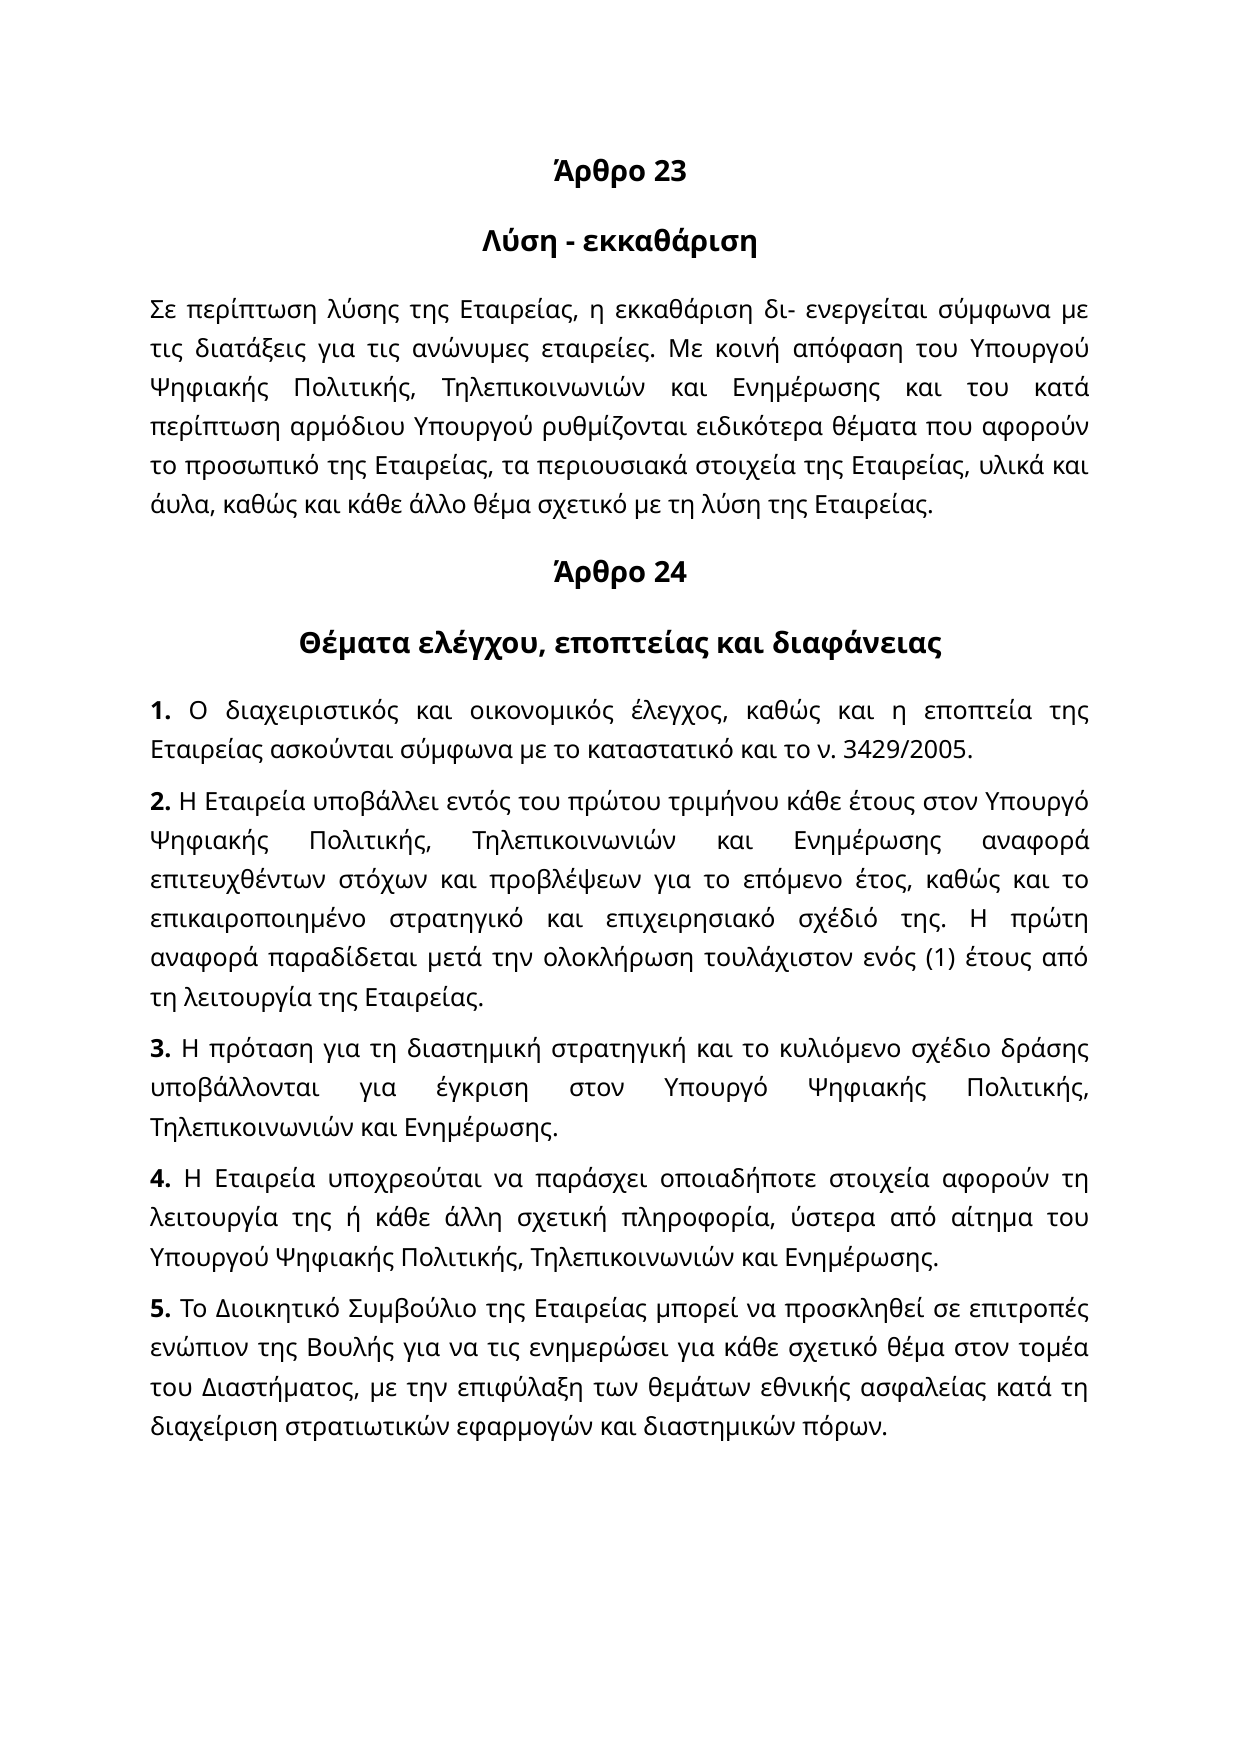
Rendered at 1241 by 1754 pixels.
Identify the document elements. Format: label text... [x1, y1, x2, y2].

subtitle Άρθρο 24 [150, 551, 1090, 591]
text 5. Το Διοικητικό Συμβούλιο της Εταιρείας μπορεί να προσκληθεί σε επιτροπές ενώπιον της Βουλής για να τις ενημερώσει για κάθε σχετικό θέμα στον τομέα του Διαστήματος, με την επιφύλαξη των θεμάτων εθνικής ασφαλείας κατά τη διαχείριση στρατιωτικών εφαρμογών και διαστημικών πόρων. [150, 1291, 1090, 1442]
text 4. Η Εταιρεία υποχρεούται να παράσχει οποιαδήποτε στοιχεία αφορούν τη λειτουργία της ή κάθε άλλη σχετική πληροφορία, ύστερα από αίτημα του Υπουργού Ψηφιακής Πολιτικής, Τηλεπικοινωνιών και Ενημέρωσης. [150, 1161, 1090, 1273]
subtitle Θέματα ελέγχου, εποπτείας και διαφάνειας [150, 622, 1090, 662]
subtitle Λύση - εκκαθάριση [150, 221, 1090, 260]
text 3. Η πρόταση για τη διαστημική στρατηγική και το κυλιόμενο σχέδιο δράσης υποβάλλονται για έγκριση στον Υπουργό Ψηφιακής Πολιτικής, Τηλεπικοινωνιών και Ενημέρωσης. [150, 1031, 1090, 1143]
subtitle Άρθρο 23 [150, 150, 1090, 190]
text 2. Η Εταιρεία υποβάλλει εντός του πρώτου τριμήνου κάθε έτους στον Υπουργό Ψηφιακής Πολιτικής, Τηλεπικοινωνιών και Ενημέρωσης αναφορά επιτευχθέντων στόχων και προβλέψεων για το επόμενο έτος, καθώς και το επικαιροποιημένο στρατηγικό και επιχειρησιακό σχέδιό της. Η πρώτη αναφορά παραδίδεται μετά την ολοκλήρωση τουλάχιστον ενός (1) έτους από τη λειτουργία της Εταιρείας. [150, 783, 1090, 1013]
text 1. Ο διαχειριστικός και οικονομικός έλεγχος, καθώς και η εποπτεία της Εταιρείας ασκούνται σύμφωνα με το καταστατικό και το ν. 3429/2005. [150, 692, 1090, 766]
text Σε περίπτωση λύσης της Εταιρείας, η εκκαθάριση δι- ενεργείται σύμφωνα με τις διατάξεις για τις ανώνυμες εταιρείες. Με κοινή απόφαση του Υπουργού Ψηφιακής Πολιτικής, Τηλεπικοινωνιών και Ενημέρωσης και του κατά περίπτωση αρμόδιου Υπουργού ρυθμίζονται ειδικότερα θέματα που αφορούν το προσωπικό της Εταιρείας, τα περιουσιακά στοιχεία της Εταιρείας, υλικά και άυλα, καθώς και κάθε άλλο θέμα σχετικό με τη λύση της Εταιρείας. [150, 291, 1090, 521]
